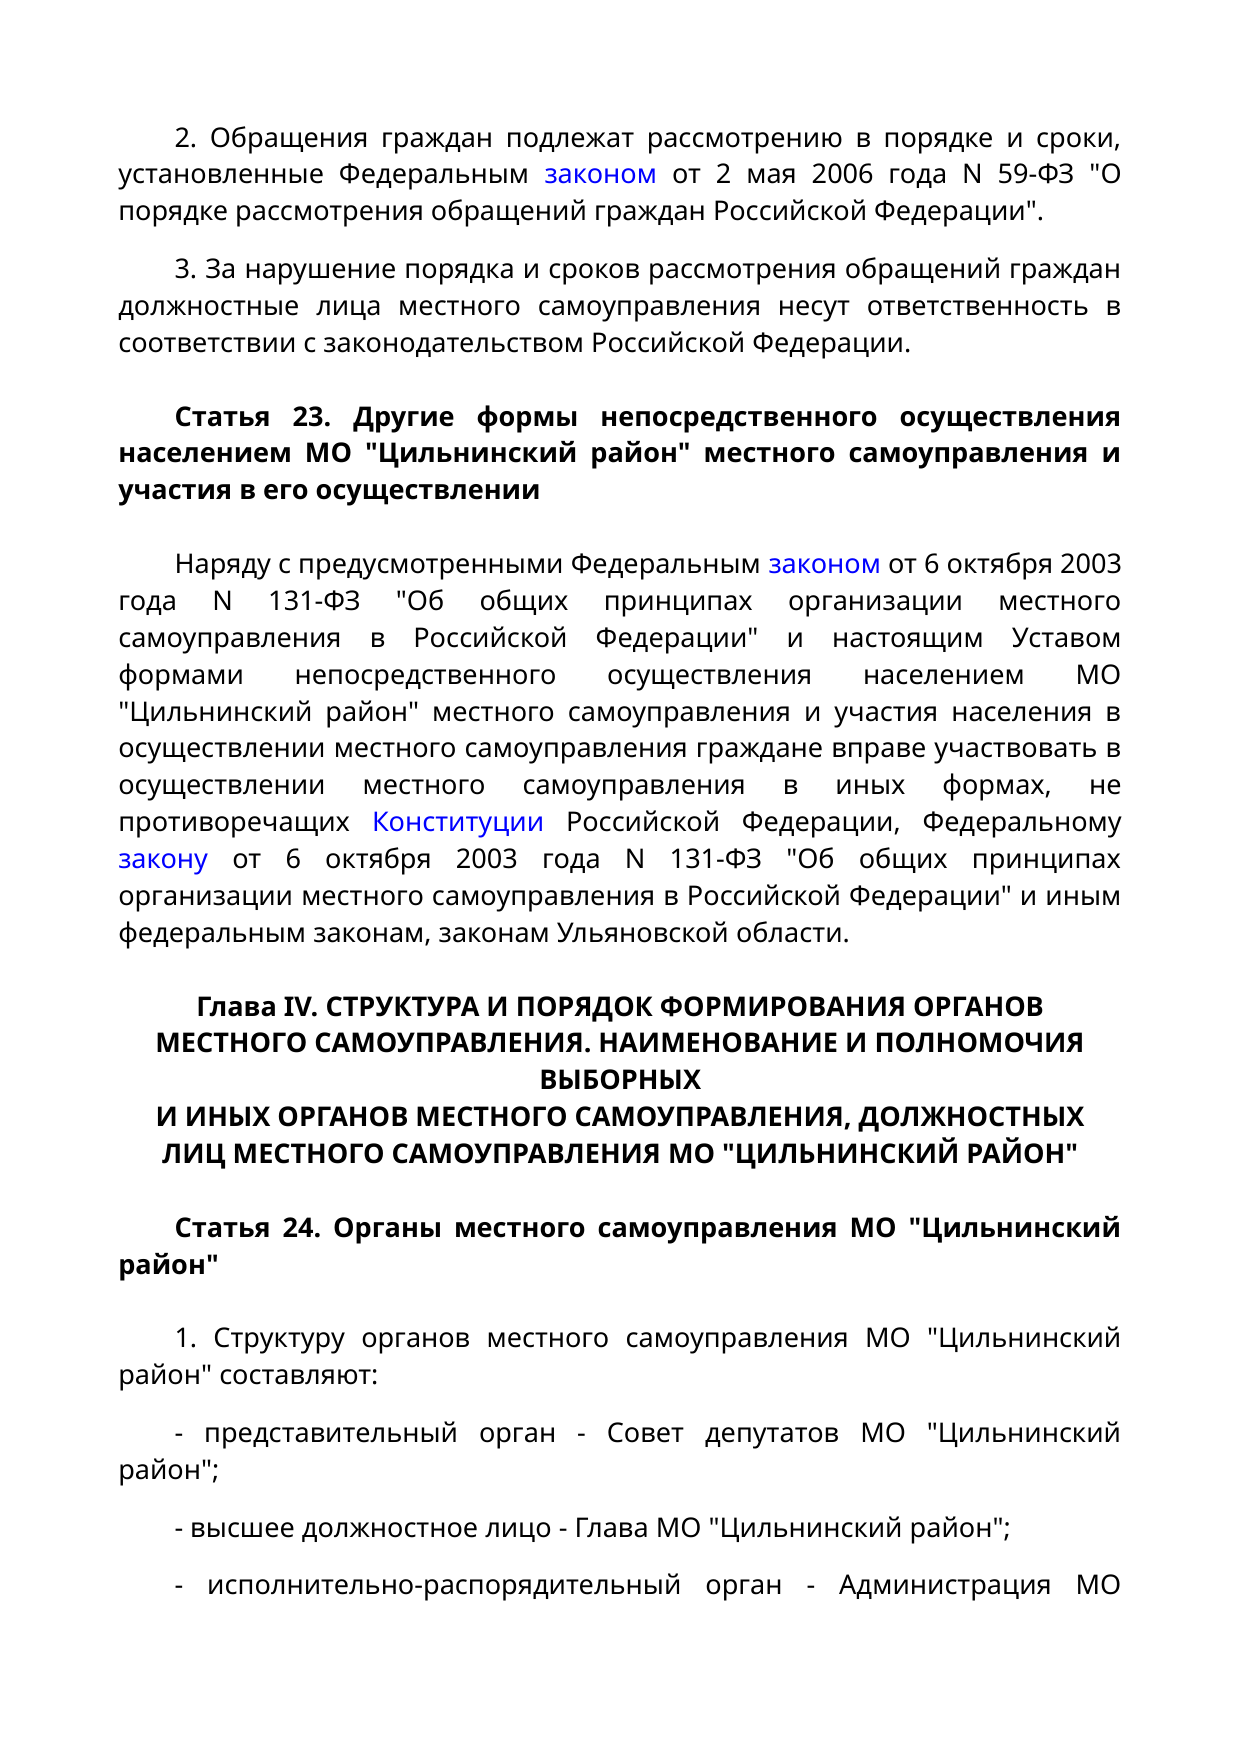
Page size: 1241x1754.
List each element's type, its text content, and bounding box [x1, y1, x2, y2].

text Статья 23. Другие формы непосредственного осуществления населением МО "Цильнинский район" местного самоуправления и участия в его осуществлении [118, 397, 1122, 508]
text - представительный орган - Совет депутатов МО "Цильнинский район"; [118, 1413, 1122, 1487]
text МЕСТНОГО САМОУПРАВЛЕНИЯ. НАИМЕНОВАНИЕ И ПОЛНОМОЧИЯ ВЫБОРНЫХ [118, 1024, 1122, 1098]
text 3. За нарушение порядка и сроков рассмотрения обращений граждан должностные лица местного самоуправления несут ответственность в соответствии с законодательством Российской Федерации. [118, 249, 1122, 360]
text И ИНЫХ ОРГАНОВ МЕСТНОГО САМОУПРАВЛЕНИЯ, ДОЛЖНОСТНЫХ [118, 1098, 1122, 1134]
text ЛИЦ МЕСТНОГО САМОУПРАВЛЕНИЯ МО "ЦИЛЬНИНСКИЙ РАЙОН" [118, 1134, 1122, 1171]
text 1. Структуру органов местного самоуправления МО "Цильнинский район" составляют: [118, 1319, 1122, 1393]
text Глава IV. СТРУКТУРА И ПОРЯДОК ФОРМИРОВАНИЯ ОРГАНОВ [118, 987, 1122, 1024]
text - исполнительно-распорядительный орган - Администрация МО [118, 1566, 1122, 1603]
text Статья 24. Органы местного самоуправления МО "Цильнинский район" [118, 1208, 1122, 1282]
text - высшее должностное лицо - Глава МО "Цильнинский район"; [118, 1508, 1122, 1545]
text 2. Обращения граждан подлежат рассмотрению в порядке и сроки, установленные Федеральным законом от 2 мая 2006 года N 59-ФЗ "О порядке рассмотрения обращений граждан Российской Федерации". [118, 118, 1122, 229]
text Наряду с предусмотренными Федеральным законом от 6 октября 2003 года N 131-ФЗ "Об общих принципах организации местного самоуправления в Российской Федерации" и настоящим Уставом формами непосредственного осуществления населением МО "Цильнинский район" местного самоуправления и участия населения в осуществлении местного самоуправления граждане вправе участвовать в осуществлении местного самоуправления в иных формах, не противоречащих Конституции Российской Федерации, Федеральному закону от 6 октября 2003 года N 131-ФЗ "Об общих принципах организации местного самоуправления в Российской Федерации" и иным федеральным законам, законам Ульяновской области. [118, 544, 1122, 950]
